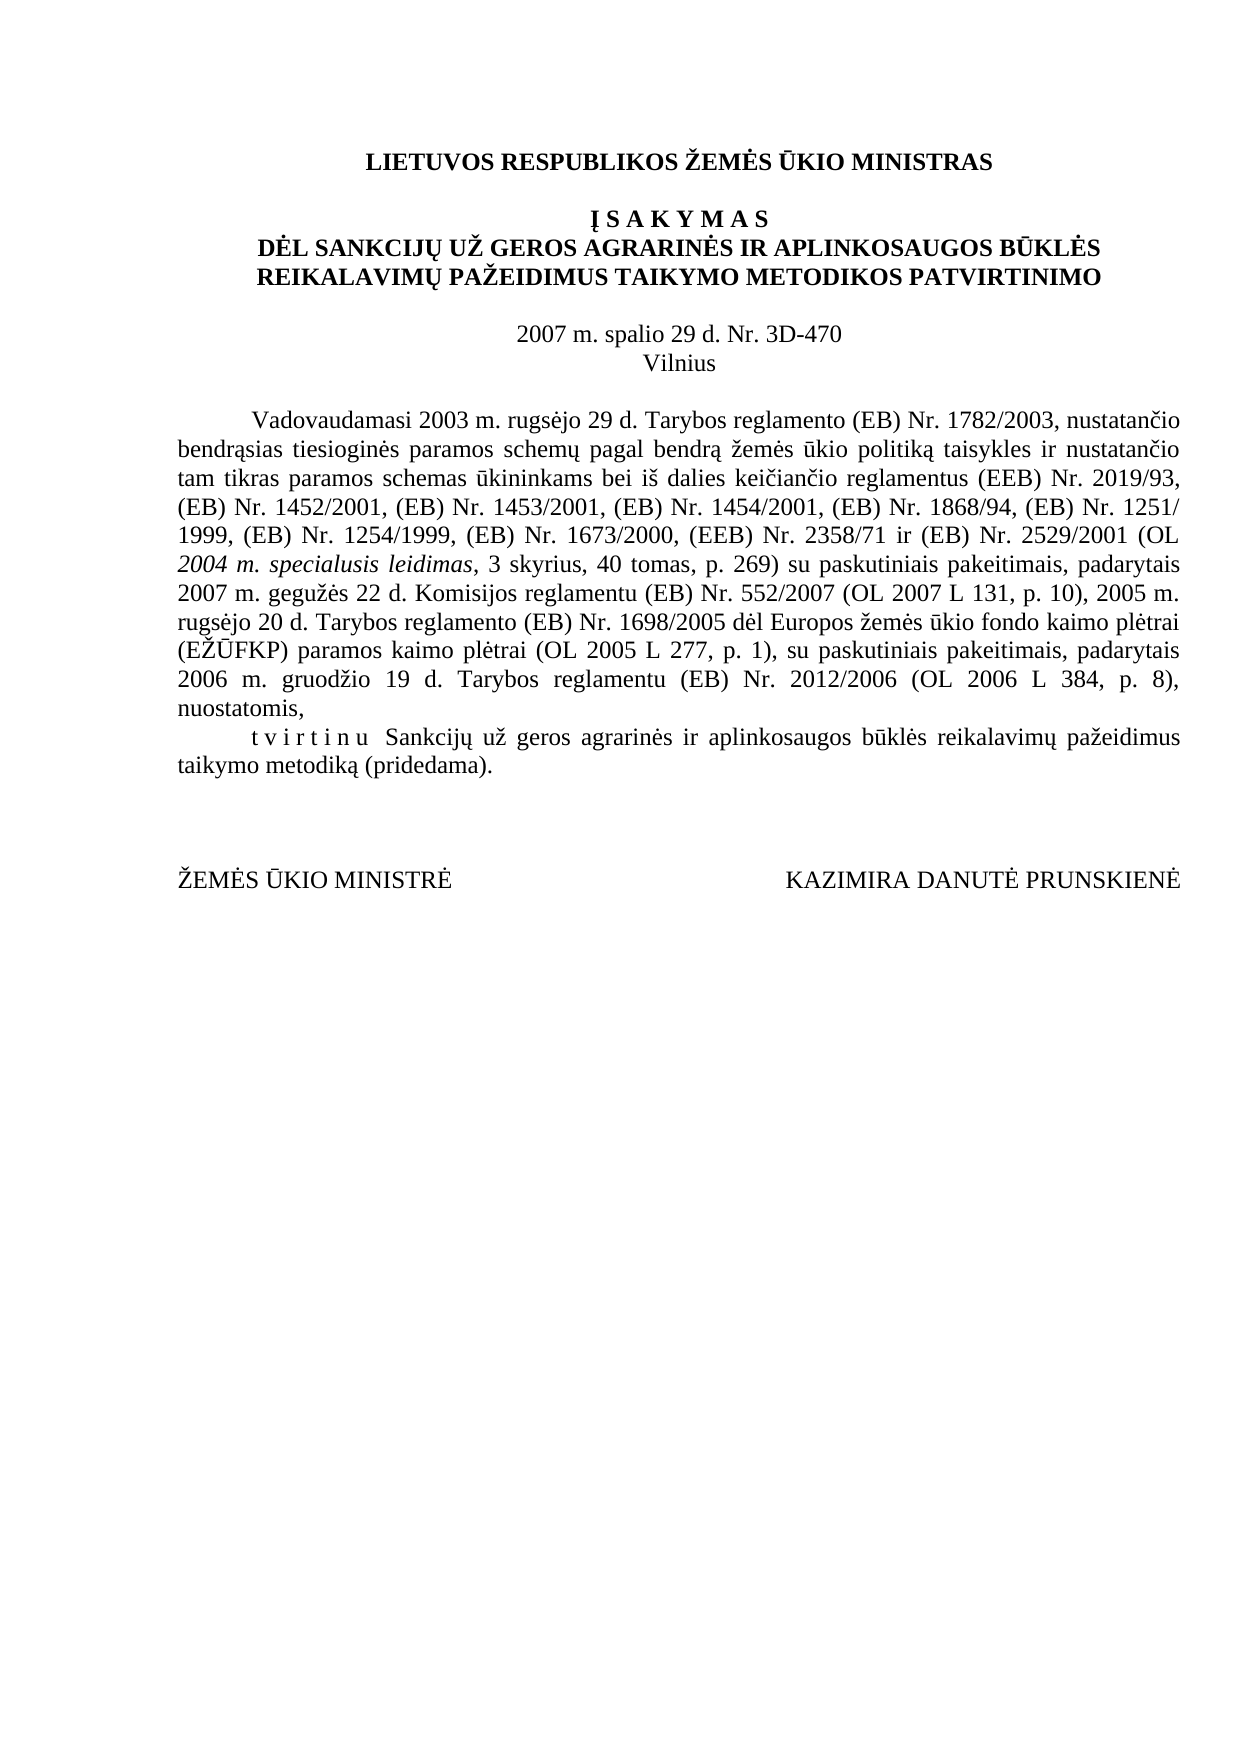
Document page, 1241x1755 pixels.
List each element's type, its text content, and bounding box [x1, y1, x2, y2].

text Vilnius [177, 348, 1181, 377]
text LIETUVOS RESPUBLIKOS ŽEMĖS ŪKIO MINISTRAS [177, 147, 1181, 176]
text ŽEMĖS ŪKIO MINISTRĖ KAZIMIRA DANUTĖ PRUNSKIENĖ [177, 866, 1181, 894]
text tvirtinu Sankcijų už geros agrarinės ir aplinkosaugos būklės reikalavimų pažeidimus taikymo metodiką (pridedama). [177, 722, 1181, 779]
text DĖL SANKCIJŲ UŽ GEROS AGRARINĖS IR APLINKOSAUGOS BŪKLĖS REIKALAVIMŲ PAŽEIDIMUS TAIKYMO METODIKOS PATVIRTINIMO [177, 233, 1181, 291]
text 2007 m. spalio 29 d. Nr. 3D-470 [177, 319, 1181, 348]
text Į S A K Y M A S [177, 204, 1181, 233]
text Vadovaudamasi 2003 m. rugsėjo 29 d. Tarybos reglamento (EB) Nr. 1782/2003, nustatančio bendrąsias tiesioginės paramos schemų pagal bendrą žemės ūkio politiką taisykles ir nustatančio tam tikras paramos schemas ūkininkams bei iš dalies keičiančio reglamentus (EEB) Nr. 2019/93, (EB) Nr. 1452/2001, (EB) Nr. 1453/2001, (EB) Nr. 1454/2001, (EB) Nr. 1868/94, (EB) Nr. 1251/ 1999, (EB) Nr. 1254/1999, (EB) Nr. 1673/2000, (EEB) Nr. 2358/71 ir (EB) Nr. 2529/2001 (OL 2004 m. specialusis leidimas, 3 skyrius, 40 tomas, p. 269) su paskutiniais pakeitimais, padarytais 2007 m. gegužės 22 d. Komisijos reglamentu (EB) Nr. 552/2007 (OL 2007 L 131, p. 10), 2005 m. rugsėjo 20 d. Tarybos reglamento (EB) Nr. 1698/2005 dėl Europos žemės ūkio fondo kaimo plėtrai (EŽŪFKP) paramos kaimo plėtrai (OL 2005 L 277, p. 1), su paskutiniais pakeitimais, padarytais 2006 m. gruodžio 19 d. Tarybos reglamentu (EB) Nr. 2012/2006 (OL 2006 L 384, p. 8), nuostatomis, [177, 406, 1181, 722]
